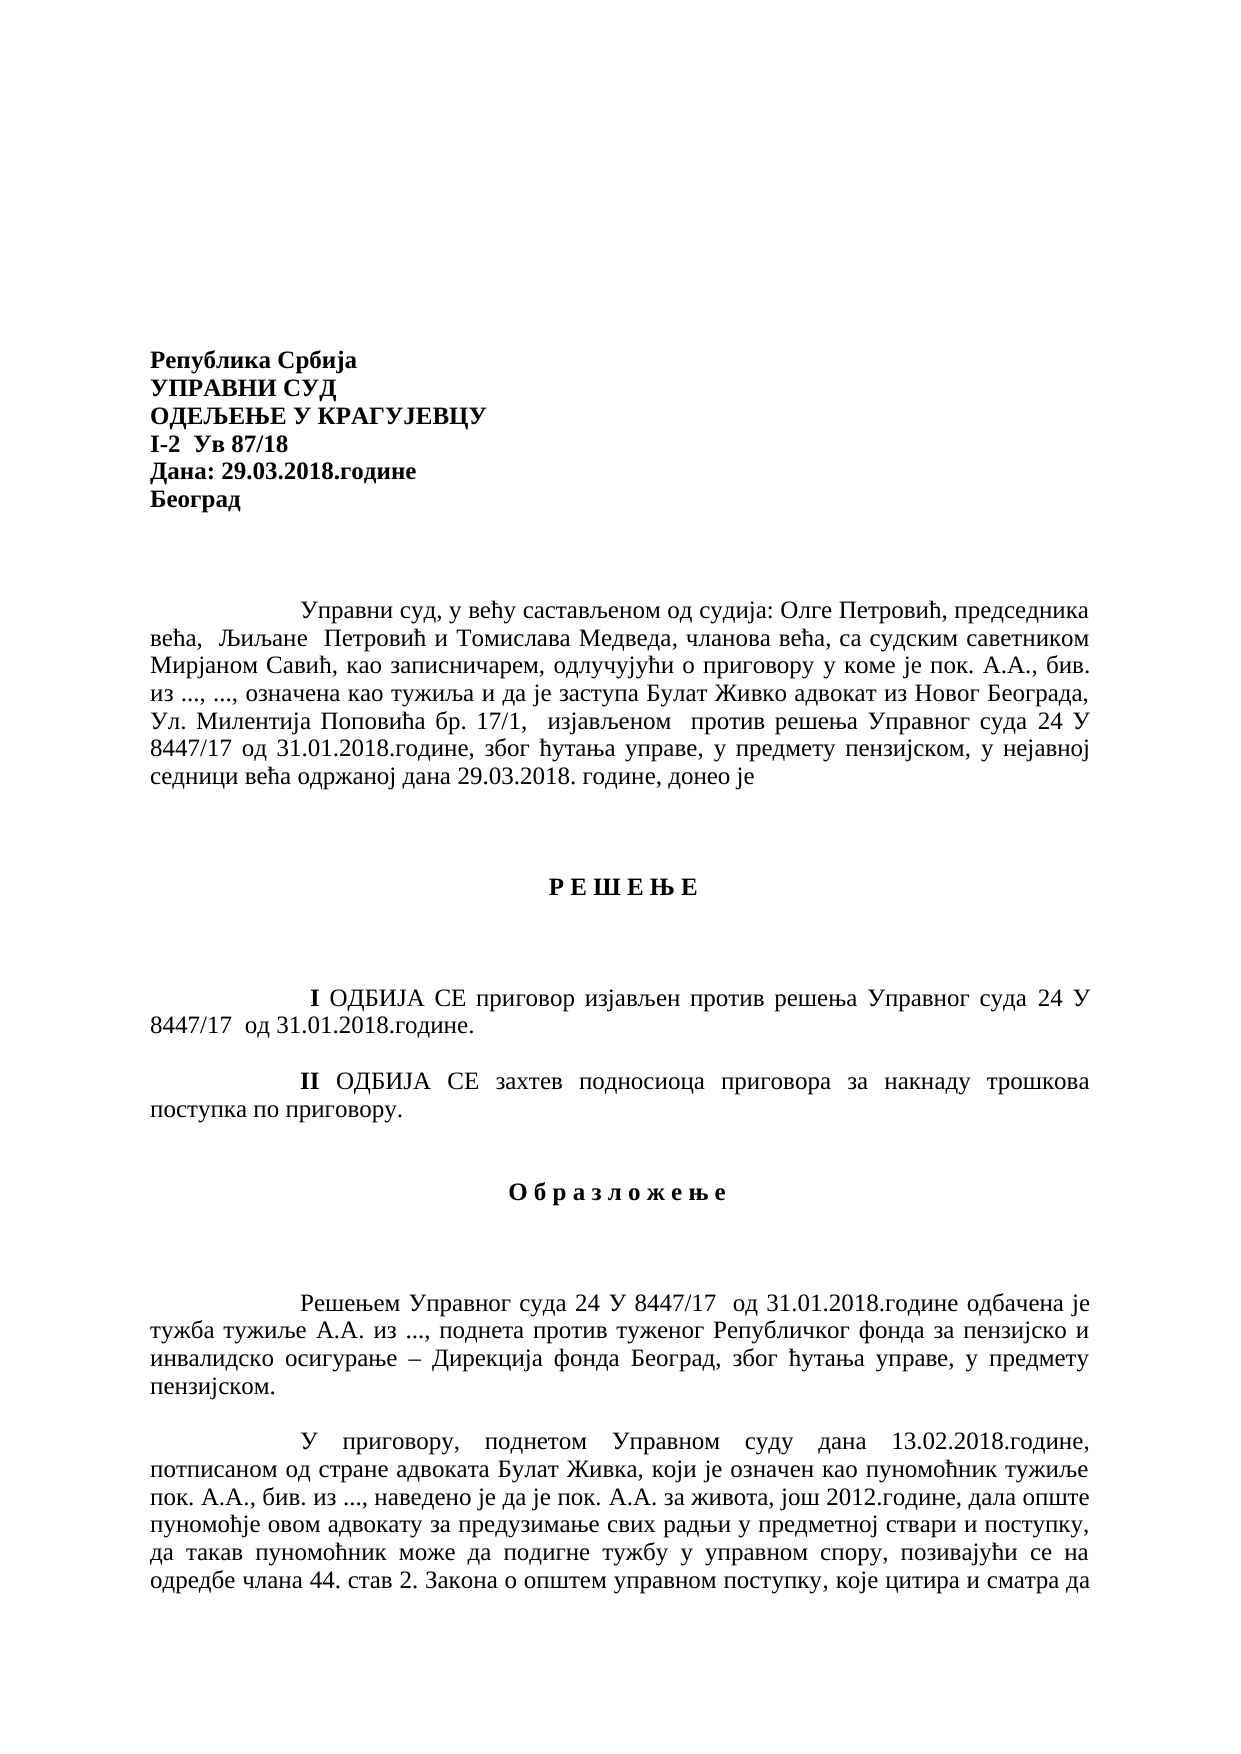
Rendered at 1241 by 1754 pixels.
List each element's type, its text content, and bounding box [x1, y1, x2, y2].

text Р Е Ш Е Њ Е [150, 873, 1090, 901]
text I-2 Ув 87/18 [150, 430, 1090, 457]
text О б р а з л о ж е њ е [150, 1178, 1090, 1206]
text Република Србија [150, 148, 1090, 374]
text Управни суд, у већу састављеном од судија: Олге Петровић, председника већа, Љиљане Петровић и Томислава Медведа, чланова већа, са судским саветником Мирјаном Савић, као записничарем, одлучујући о приговору у коме је пок. A.A., бив. из ..., ..., означена као тужиља и да је заступа Булат Живко адвокат из Новог Београда, Ул. Милентија Поповића бр. 17/1, изјављеном против решења Управног суда 24 У 8447/17 од 31.01.2018.године, због ћутања управе, у предмету пензијском, у нејавној седници већа одржаној дана 29.03.2018. године, донео је [150, 596, 1090, 790]
text Београд [150, 485, 1090, 513]
text Дана: 29.03.2018.године [150, 457, 1090, 485]
text I ОДБИЈА СЕ приговор изјављен против решења Управног суда 24 У 8447/17 од 31.01.2018.године. [150, 984, 1090, 1039]
text УПРАВНИ СУД [150, 374, 1090, 402]
text II ОДБИЈА СЕ захтев подносиоца приговора за накнаду трошкова поступка по приговору. [150, 1067, 1090, 1122]
text У приговору, поднетом Управном суду дана 13.02.2018.године, потписаном од стране адвоката Булат Живка, који је означен као пуномоћник тужиље пок. А.А., бив. из ..., наведено је да је пок. А.А. за живота, још 2012.године, дала опште пуномоћје овом адвокату за предузимање свих радњи у предметној ствари и поступку, да такав пуномоћник може да подигне тужбу у управном спору, позивајући се на одредбе члана 44. став 2. Закона о општем управном поступку, које цитира и сматра да [150, 1427, 1090, 1593]
text Решењем Управног суда 24 У 8447/17 од 31.01.2018.године одбачена је тужба тужиље А.А. из ..., поднета против туженог Републичког фонда за пензијско и инвалидско осигурање – Дирекција фонда Београд, због ћутања управе, у предмету пензијском. [150, 1289, 1090, 1399]
text ОДEЉЕЊЕ У КРАГУЈЕВЦУ [150, 402, 1090, 430]
